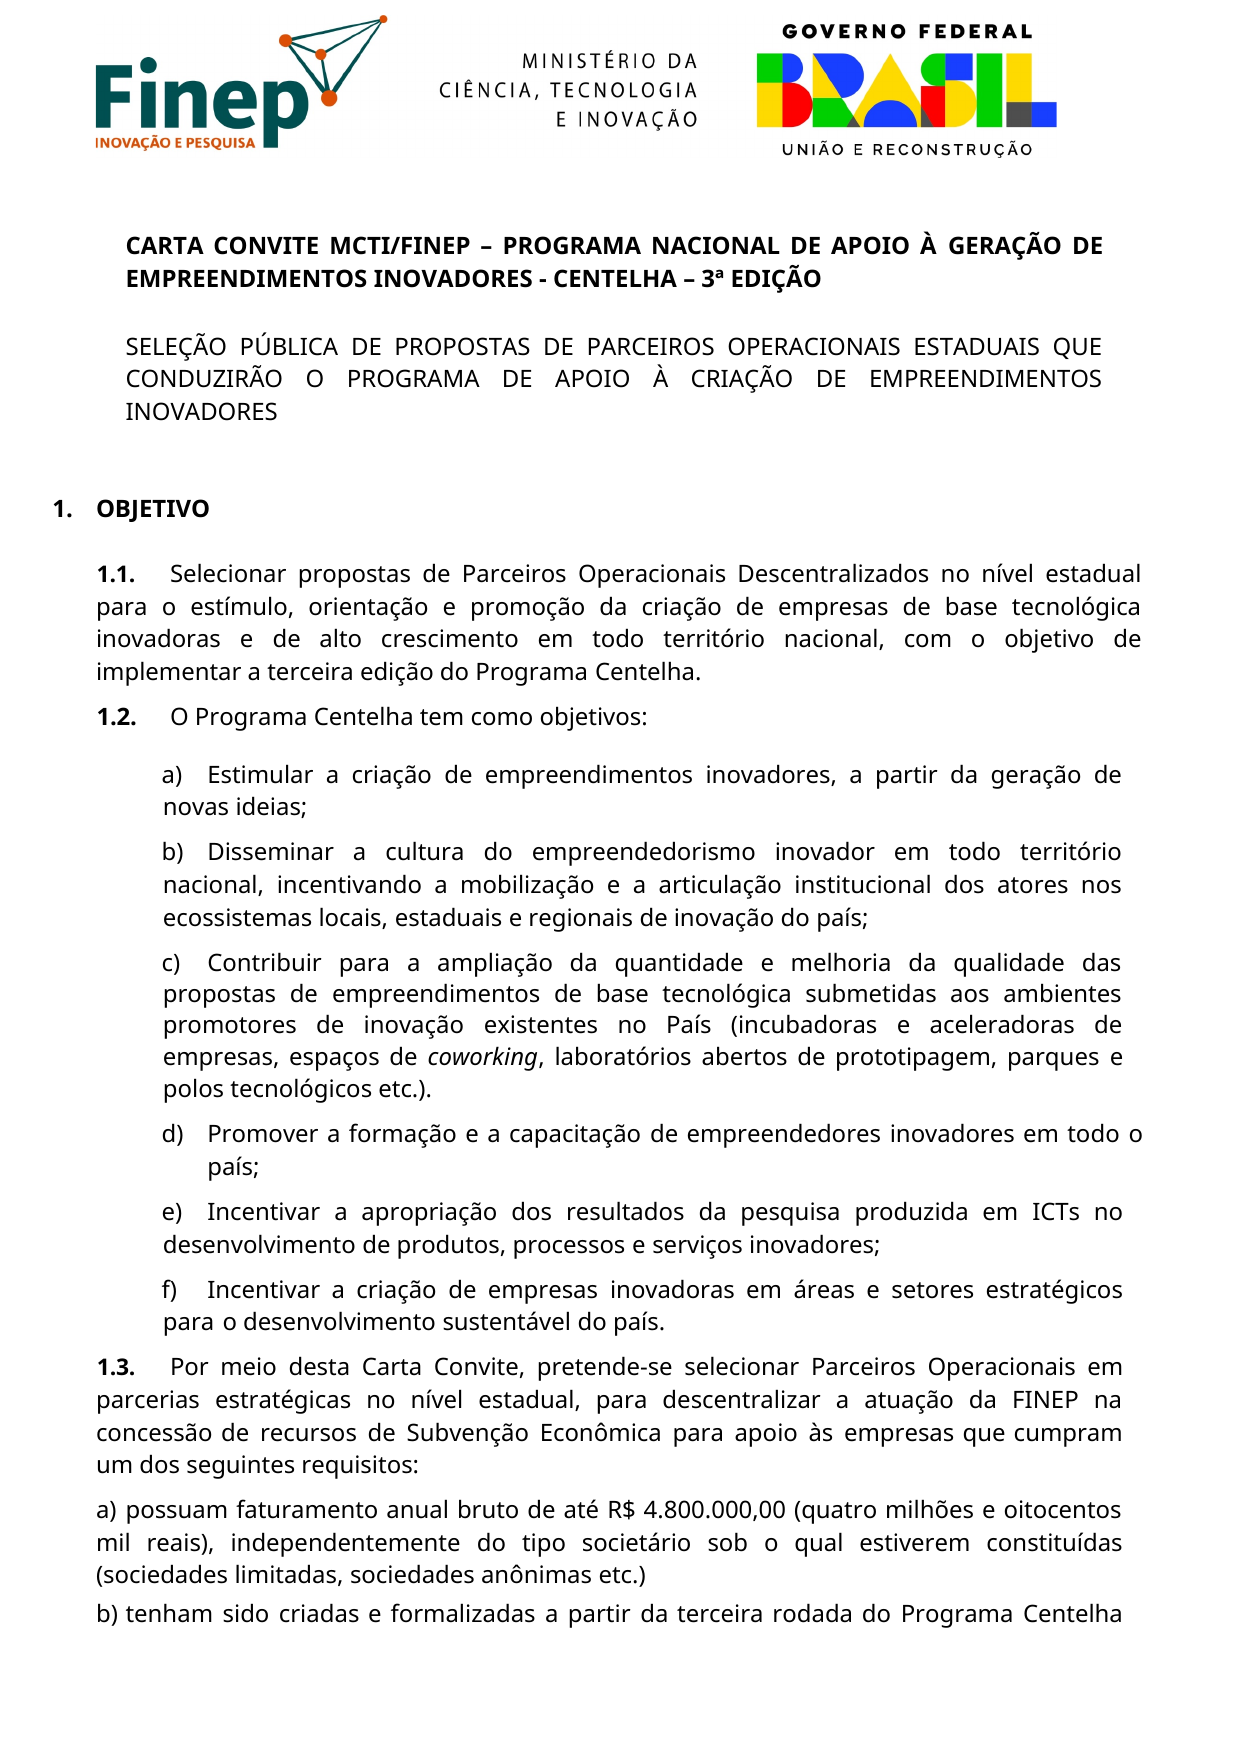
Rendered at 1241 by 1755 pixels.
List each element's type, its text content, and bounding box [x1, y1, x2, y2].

list Selecionar propostas de Parceiros Operacionais Descentralizados no nível estadual para o estímulo, orientação e promoção da criação de empresas de base tecnológica inovadoras e de alto crescimento em todo território nacional, com o objetivo de implementar a terceira edição do Programa Centelha. [96, 557, 1143, 687]
list tenham sido criadas e formalizadas a partir da terceira rodada do Programa Centelha [96, 1596, 1123, 1629]
list Por meio desta Carta Convite, pretende-se selecionar Parceiros Operacionais em parcerias estratégicas no nível estadual, para descentralizar a atuação da FINEP na concessão de recursos de Subvenção Econômica para apoio às empresas que cumpram um dos seguintes requisitos: [96, 1350, 1123, 1481]
subtitle CARTA CONVITE MCTI/FINEP – PROGRAMA NACIONAL DE APOIO À GERAÇÃO DE EMPREENDIMENTOS INOVADORES - CENTELHA – 3ª EDIÇÃO [125, 229, 1103, 294]
list Estimular a criação de empreendimentos inovadores, a partir da geração de novas ideias; [161, 758, 1123, 823]
list O Programa Centelha tem como objetivos: [96, 700, 1143, 732]
list Incentivar a criação de empresas inovadoras em áreas e setores estratégicos para o desenvolvimento sustentável do país. [161, 1273, 1123, 1338]
list possuam faturamento anual bruto de até R$ 4.800.000,00 (quatro milhões e oitocentos mil reais), independentemente do tipo societário sob o qual estiverem constituídas (sociedades limitadas, sociedades anônimas etc.) [96, 1493, 1123, 1591]
list Promover a formação e a capacitação de empreendedores inovadores em todo o país; [161, 1117, 1143, 1182]
list Disseminar a cultura do empreendedorismo inovador em todo território nacional, incentivando a mobilização e a articulação institucional dos atores nos ecossistemas locais, estaduais e regionais de inovação do país; [161, 835, 1123, 933]
list OBJETIVO [52, 492, 1143, 524]
subtitle SELEÇÃO PÚBLICA DE PROPOSTAS DE PARCEIROS OPERACIONAIS ESTADUAIS QUE CONDUZIRÃO O PROGRAMA DE APOIO À CRIAÇÃO DE EMPREENDIMENTOS INOVADORES [125, 329, 1103, 427]
list Incentivar a apropriação dos resultados da pesquisa produzida em ICTs no desenvolvimento de produtos, processos e serviços inovadores; [161, 1195, 1123, 1260]
list Contribuir para a ampliação da quantidade e melhoria da qualidade das propostas de empreendimentos de base tecnológica submetidas aos ambientes promotores de inovação existentes no País (incubadoras e aceleradoras de empresas, espaços de coworking, laboratórios abertos de prototipagem, parques e polos tecnológicos etc.). [161, 946, 1123, 1104]
